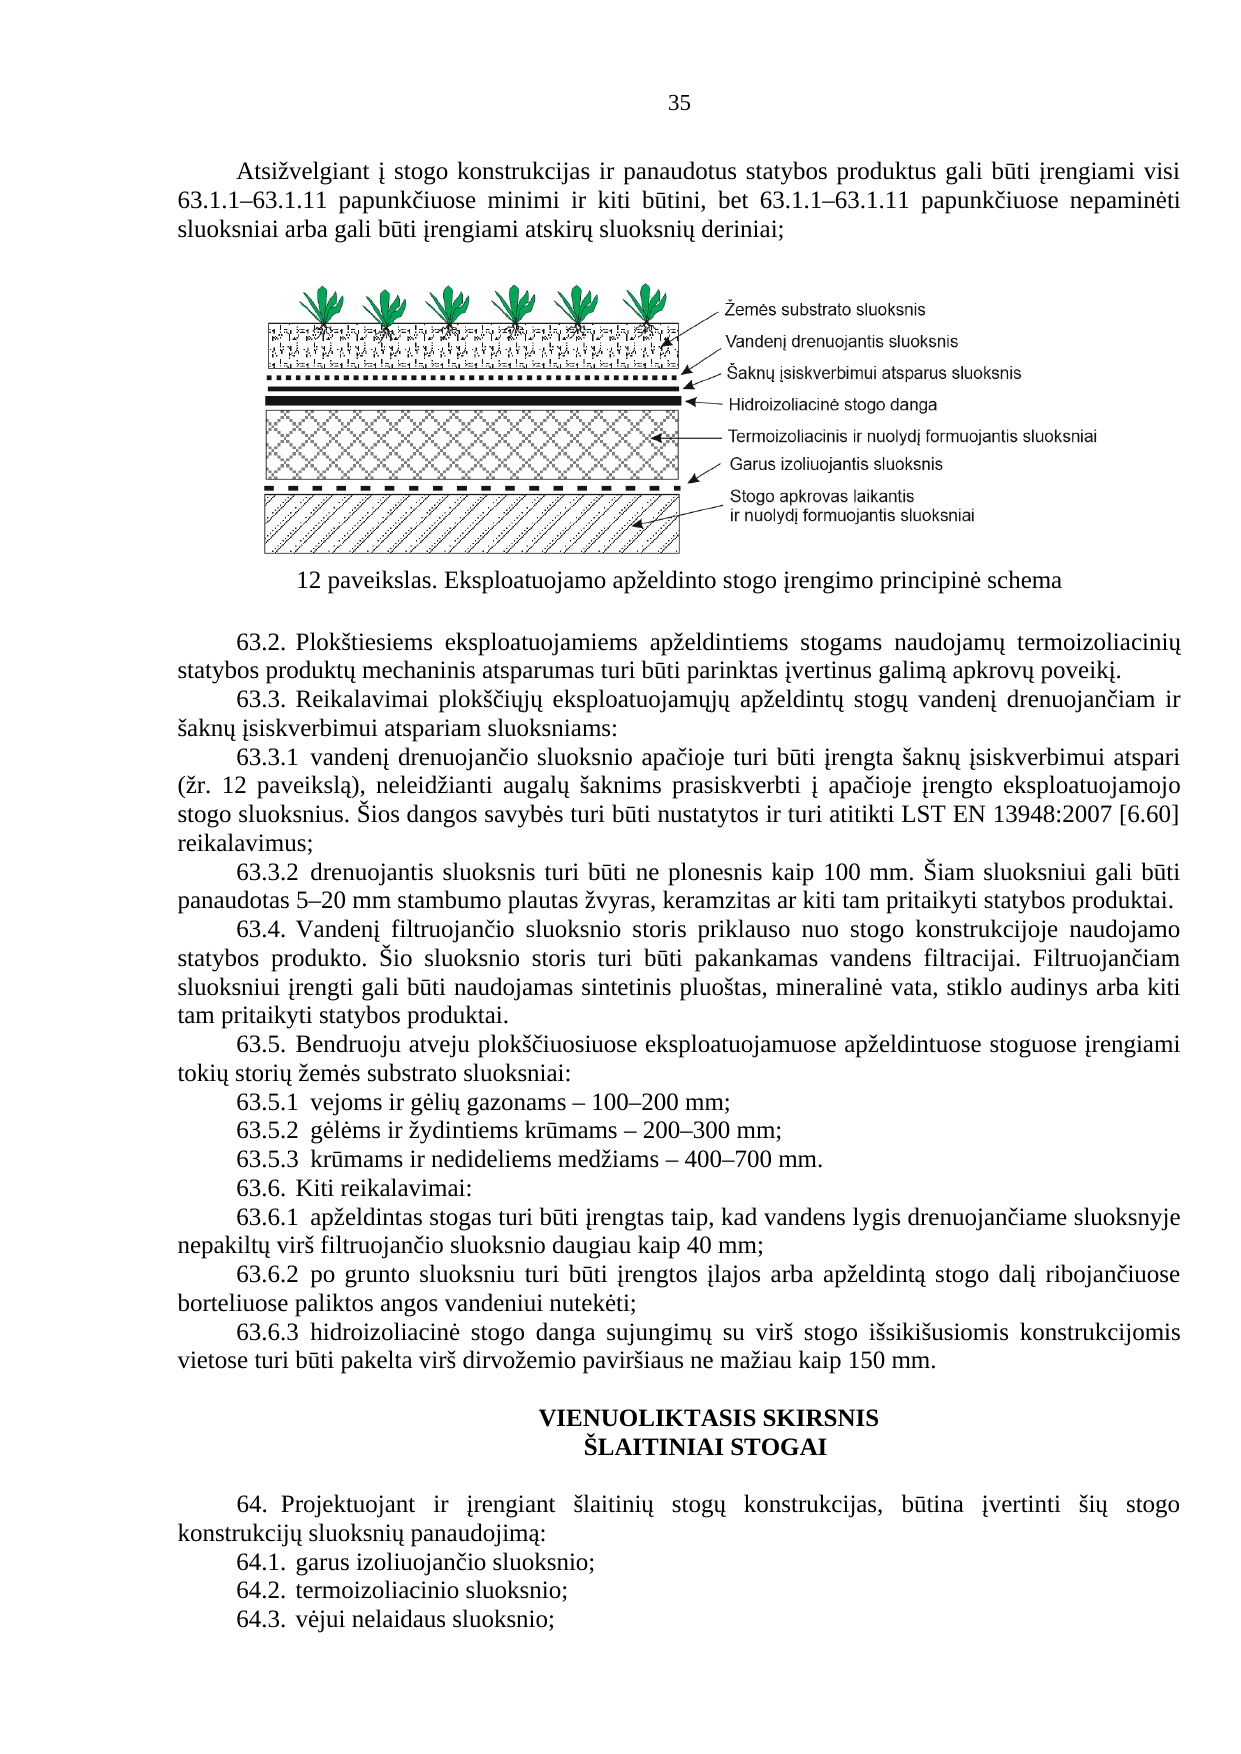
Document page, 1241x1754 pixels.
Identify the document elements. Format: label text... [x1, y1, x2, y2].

subtitle vienuoliktasis skirsnis [177, 1403, 1181, 1432]
text 63.6.2 po grunto sluoksniu turi būti įrengtos įlajos arba apželdintą stogo dalį ribojančiuose borteliuose paliktos angos vandeniui nutekėti; [177, 1259, 1181, 1317]
text 12 paveikslas. Eksploatuojamo apželdinto stogo įrengimo principinė schema [177, 565, 1181, 593]
text Atsižvelgiant į stogo konstrukcijas ir panaudotus statybos produktus gali būti įrengiami visi 63.1.1–63.1.11 papunkčiuose minimi ir kiti būtini, bet 63.1.1–63.1.11 papunkčiuose nepaminėti sluoksniai arba gali būti įrengiami atskirų sluoksnių deriniai; [177, 156, 1181, 242]
subtitle ŠLAITINIAI STOGAI [177, 1432, 1181, 1461]
text 63.6. Kiti reikalavimai: [177, 1173, 1181, 1202]
text 63.2. Plokštiesiems eksploatuojamiems apželdintiems stogams naudojamų termoizoliacinių statybos produktų mechaninis atsparumas turi būti parinktas įvertinus galimą apkrovų poveikį. [177, 627, 1181, 684]
text 64.3. vėjui nelaidaus sluoksnio; [177, 1604, 1181, 1633]
text 63.3.1 vandenį drenuojančio sluoksnio apačioje turi būti įrengta šaknų įsiskverbimui atspari (žr. 12 paveikslą), neleidžianti augalų šaknims prasiskverbti į apačioje įrengto eksploatuojamojo stogo sluoksnius. Šios dangos savybės turi būti nustatytos ir turi atitikti LST EN 13948:2007 [6.60] reikalavimus; [177, 742, 1181, 857]
text 63.5.3 krūmams ir nedideliems medžiams – 400–700 mm. [177, 1144, 1181, 1173]
text 63.6.3 hidroizoliacinė stogo danga sujungimų su virš stogo išsikišusiomis konstrukcijomis vietose turi būti pakelta virš dirvožemio paviršiaus ne mažiau kaip 150 mm. [177, 1317, 1181, 1374]
text 63.3.2 drenuojantis sluoksnis turi būti ne plonesnis kaip 100 mm. Šiam sluoksniui gali būti panaudotas 5–20 mm stambumo plautas žvyras, keramzitas ar kiti tam pritaikyti statybos produktai. [177, 857, 1181, 914]
text 64.2. termoizoliacinio sluoksnio; [177, 1576, 1181, 1604]
text 63.3. Reikalavimai plokščiųjų eksploatuojamųjų apželdintų stogų vandenį drenuojančiam ir šaknų įsiskverbimui atspariam sluoksniams: [177, 684, 1181, 742]
text 64. Projektuojant ir įrengiant šlaitinių stogų konstrukcijas, būtina įvertinti šių stogo konstrukcijų sluoksnių panaudojimą: [177, 1489, 1181, 1547]
text 63.5.1 vejoms ir gėlių gazonams – 100–200 mm; [177, 1087, 1181, 1116]
text 64.1. garus izoliuojančio sluoksnio; [177, 1547, 1181, 1576]
text 63.5. Bendruoju atveju plokščiuosiuose eksploatuojamuose apželdintuose stoguose įrengiami tokių storių žemės substrato sluoksniai: [177, 1029, 1181, 1087]
text 63.4. Vandenį filtruojančio sluoksnio storis priklauso nuo stogo konstrukcijoje naudojamo statybos produkto. Šio sluoksnio storis turi būti pakankamas vandens filtracijai. Filtruojančiam sluoksniui įrengti gali būti naudojamas sintetinis pluoštas, mineralinė vata, stiklo audinys arba kiti tam pritaikyti statybos produktai. [177, 914, 1181, 1029]
text 63.6.1 apželdintas stogas turi būti įrengtas taip, kad vandens lygis drenuojančiame sluoksnyje nepakiltų virš filtruojančio sluoksnio daugiau kaip 40 mm; [177, 1202, 1181, 1259]
text 63.5.2 gėlėms ir žydintiems krūmams – 200–300 mm; [177, 1116, 1181, 1144]
